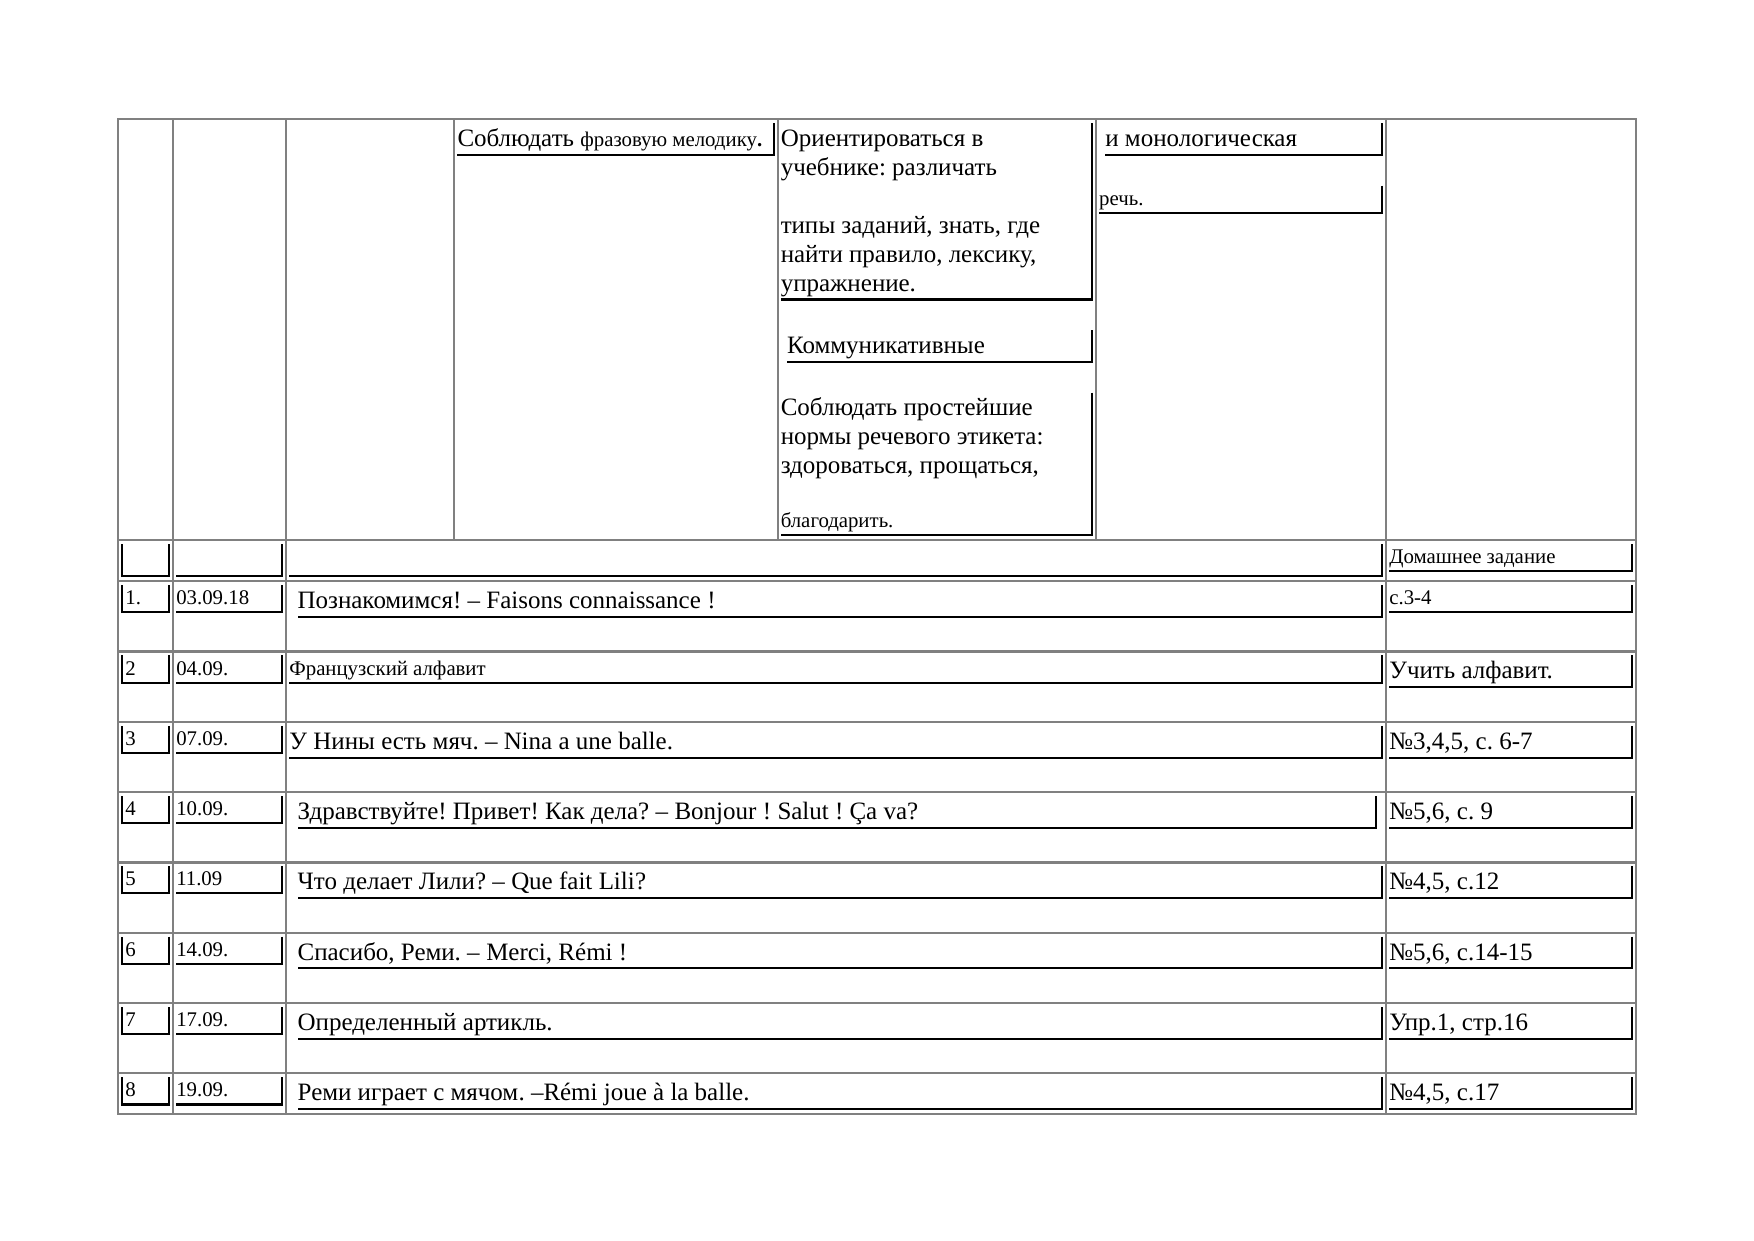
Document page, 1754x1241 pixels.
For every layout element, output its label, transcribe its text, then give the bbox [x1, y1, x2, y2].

table_cell Определенный артикль. [287, 1004, 1385, 1072]
table_cell и монологическая речь. [1097, 120, 1385, 539]
table_cell Упр.1, стр.16 [1387, 1004, 1635, 1072]
table_cell Ориентироваться в учебнике: различать типы заданий, знать, где найти правило, лексику, упражнение. Коммуникативные Соблюдать простейшие нормы речевого этикета: здороваться, прощаться, благодарить. [779, 120, 1095, 539]
table_cell 14.09. [174, 934, 285, 1002]
table_cell №5,6, с. 9 [1387, 793, 1635, 861]
table_cell 19.09. [174, 1074, 285, 1113]
table_cell 17.09. [174, 1004, 285, 1072]
table_cell [287, 541, 1385, 580]
table_cell У Нины есть мяч. – Nina a une balle. [287, 723, 1385, 791]
table_cell [119, 541, 172, 580]
table_cell 11.09 [174, 864, 285, 932]
table_cell №3,4,5, с. 6-7 [1387, 723, 1635, 791]
table_cell Домашнее задание [1387, 541, 1635, 580]
table_cell Здравствуйте! Привет! Как дела? – Bonjour ! Salut ! Ça va? [287, 793, 1385, 861]
table_cell 03.09.18 [174, 582, 285, 650]
table_cell 10.09. [174, 793, 285, 861]
table_cell 4 [119, 793, 172, 861]
table_cell Реми играет с мячом. –Rémi joue à la balle. [287, 1074, 1385, 1113]
table_cell 7 [119, 1004, 172, 1072]
table_cell №5,6, с.14-15 [1387, 934, 1635, 1002]
table_cell Французский алфавит [287, 653, 1385, 721]
table_cell 5 [119, 864, 172, 932]
table_cell Учить алфавит. [1387, 653, 1635, 721]
table_cell Что делает Лили? – Que fait Lili? [287, 864, 1385, 932]
table_cell [1387, 120, 1635, 539]
table_cell №4,5, с.17 [1387, 1074, 1635, 1113]
table_cell [119, 120, 172, 539]
table_cell 1. [119, 582, 172, 650]
table_cell 2 [119, 653, 172, 721]
table_cell Соблюдать фразовую мелодику. [455, 120, 777, 539]
table_cell [174, 120, 285, 539]
table_cell [287, 120, 453, 539]
table_cell №4,5, с.12 [1387, 864, 1635, 932]
table_cell [174, 541, 285, 580]
table_cell 8 [119, 1074, 172, 1113]
table_cell с.3-4 [1387, 582, 1635, 650]
table_cell 6 [119, 934, 172, 1002]
table_cell Спасибо, Реми. – Merci, Rémi ! [287, 934, 1385, 1002]
table_cell Познакомимся! – Faisons connaissance ! [287, 582, 1385, 650]
table_cell 04.09. [174, 653, 285, 721]
table_cell 3 [119, 723, 172, 791]
table_cell 07.09. [174, 723, 285, 791]
